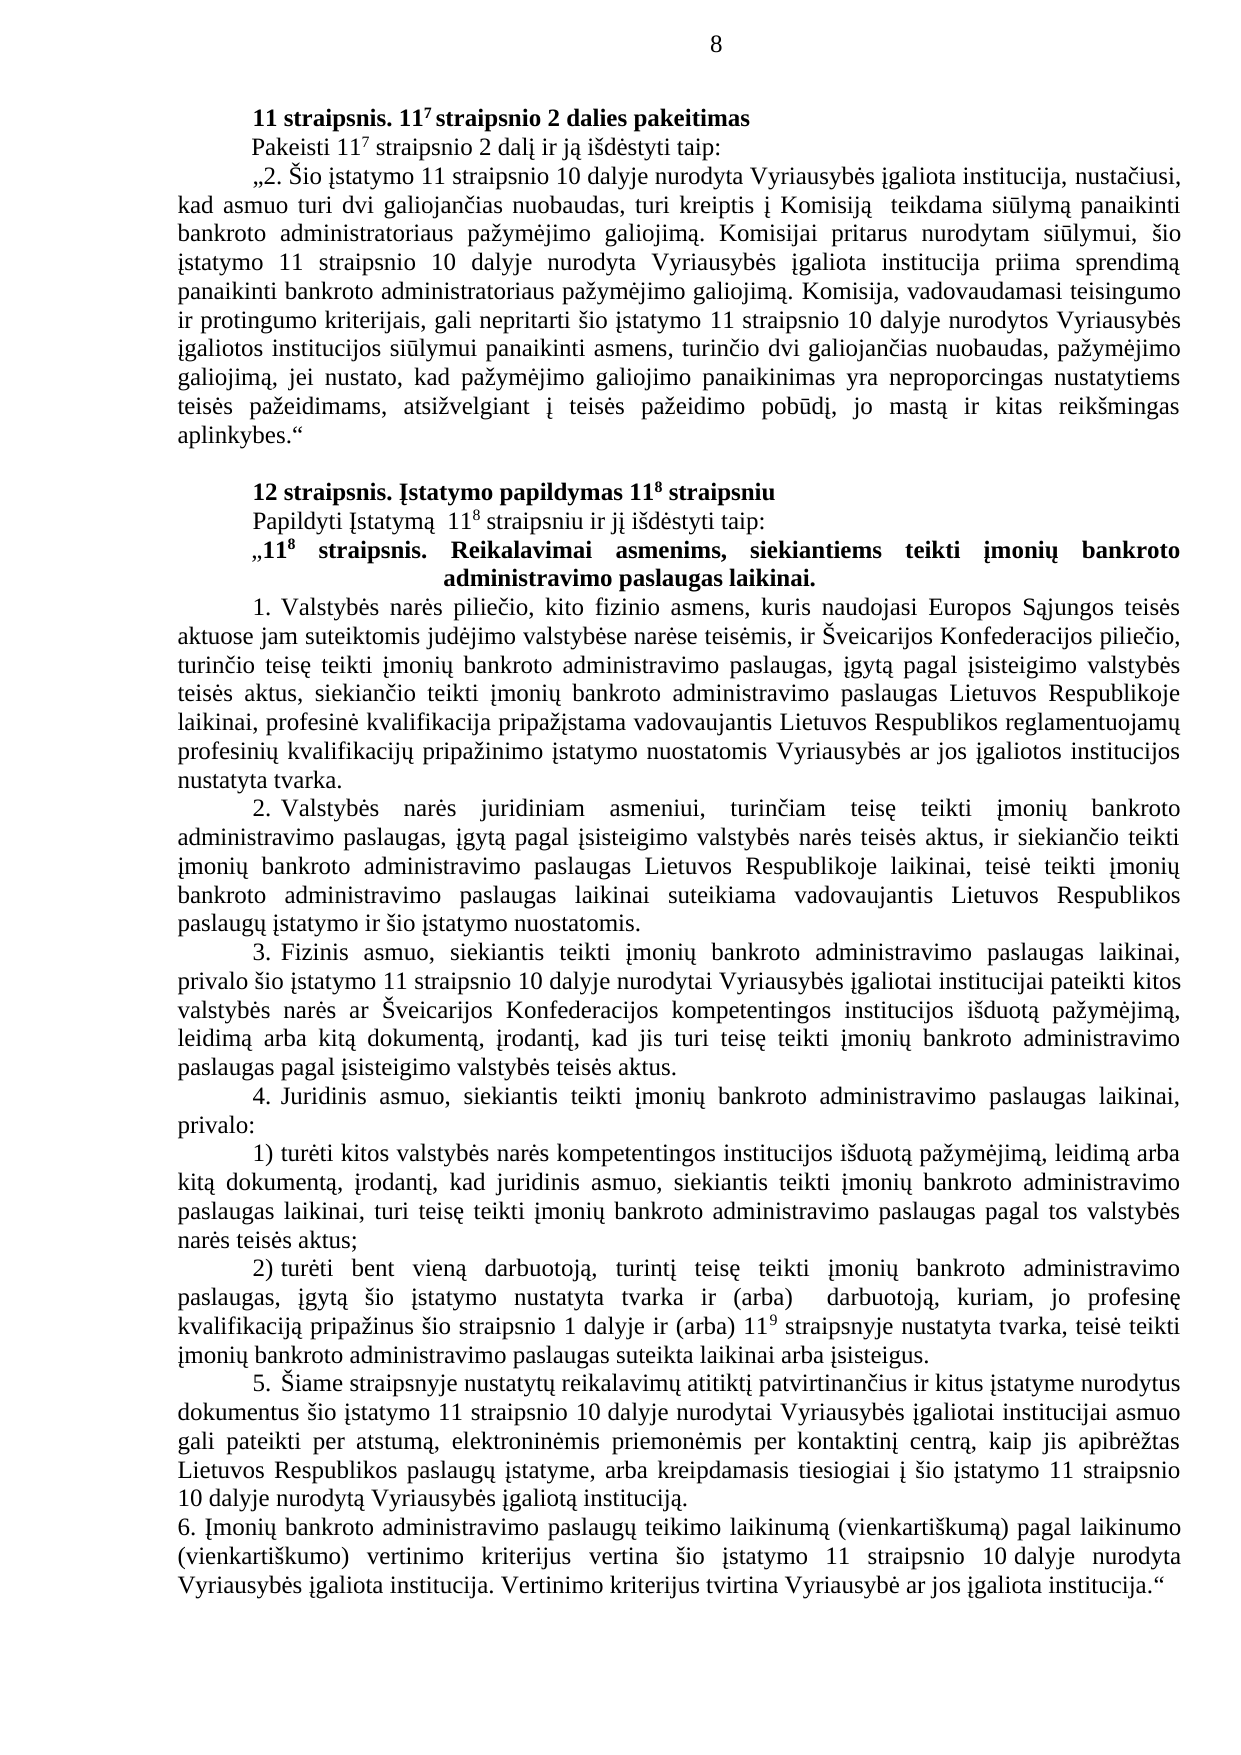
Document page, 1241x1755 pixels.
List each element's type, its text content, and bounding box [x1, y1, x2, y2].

text Papildyti Įstatymą 118 straipsniu ir jį išdėstyti taip: [177, 506, 1181, 535]
text „118 straipsnis. Reikalavimai asmenims, siekiantiems teikti įmonių bankroto administravimo paslaugas laikinai. [251, 535, 1181, 592]
text 4. Juridinis asmuo, siekiantis teikti įmonių bankroto administravimo paslaugas laikinai, privalo: [177, 1081, 1181, 1138]
text 2) turėti bent vieną darbuotoją, turintį teisę teikti įmonių bankroto administravimo paslaugas, įgytą šio įstatymo nustatyta tvarka ir (arba) darbuotoją, kuriam, jo profesinę kvalifikaciją pripažinus šio straipsnio 1 dalyje ir (arba) 119 straipsnyje nustatyta tvarka, teisė teikti įmonių bankroto administravimo paslaugas suteikta laikinai arba įsisteigus. [177, 1253, 1181, 1368]
text Pakeisti 117 straipsnio 2 dalį ir ją išdėstyti taip: [251, 132, 1181, 161]
text 3. Fizinis asmuo, siekiantis teikti įmonių bankroto administravimo paslaugas laikinai, privalo šio įstatymo 11 straipsnio 10 dalyje nurodytai Vyriausybės įgaliotai institucijai pateikti kitos valstybės narės ar Šveicarijos Konfederacijos kompetentingos institucijos išduotą pažymėjimą, leidimą arba kitą dokumentą, įrodantį, kad jis turi teisę teikti įmonių bankroto administravimo paslaugas pagal įsisteigimo valstybės teisės aktus. [177, 937, 1181, 1081]
text 11 straipsnis. 117 straipsnio 2 dalies pakeitimas [177, 103, 1181, 132]
text 1) turėti kitos valstybės narės kompetentingos institucijos išduotą pažymėjimą, leidimą arba kitą dokumentą, įrodantį, kad juridinis asmuo, siekiantis teikti įmonių bankroto administravimo paslaugas laikinai, turi teisę teikti įmonių bankroto administravimo paslaugas pagal tos valstybės narės teisės aktus; [177, 1138, 1181, 1253]
text 5. Šiame straipsnyje nustatytų reikalavimų atitiktį patvirtinančius ir kitus įstatyme nurodytus dokumentus šio įstatymo 11 straipsnio 10 dalyje nurodytai Vyriausybės įgaliotai institucijai asmuo gali pateikti per atstumą, elektroninėmis priemonėmis per kontaktinį centrą, kaip jis apibrėžtas Lietuvos Respublikos paslaugų įstatyme, arba kreipdamasis tiesiogiai į šio įstatymo 11 straipsnio 10 dalyje nurodytą Vyriausybės įgaliotą instituciją. [177, 1368, 1181, 1512]
text 1. Valstybės narės piliečio, kito fizinio asmens, kuris naudojasi Europos Sąjungos teisės aktuose jam suteiktomis judėjimo valstybėse narėse teisėmis, ir Šveicarijos Konfederacijos piliečio, turinčio teisę teikti įmonių bankroto administravimo paslaugas, įgytą pagal įsisteigimo valstybės teisės aktus, siekiančio teikti įmonių bankroto administravimo paslaugas Lietuvos Respublikoje laikinai, profesinė kvalifikacija pripažįstama vadovaujantis Lietuvos Respublikos reglamentuojamų profesinių kvalifikacijų pripažinimo įstatymo nuostatomis Vyriausybės ar jos įgaliotos institucijos nustatyta tvarka. [177, 592, 1181, 793]
text 12 straipsnis. Įstatymo papildymas 118 straipsniu [177, 477, 1181, 506]
text 6. Įmonių bankroto administravimo paslaugų teikimo laikinumą (vienkartiškumą) pagal laikinumo (vienkartiškumo) vertinimo kriterijus vertina šio įstatymo 11 straipsnio 10 dalyje nurodyta Vyriausybės įgaliota institucija. Vertinimo kriterijus tvirtina Vyriausybė ar jos įgaliota institucija.“ [177, 1512, 1181, 1598]
text 2. Valstybės narės juridiniam asmeniui, turinčiam teisę teikti įmonių bankroto administravimo paslaugas, įgytą pagal įsisteigimo valstybės narės teisės aktus, ir siekiančio teikti įmonių bankroto administravimo paslaugas Lietuvos Respublikoje laikinai, teisė teikti įmonių bankroto administravimo paslaugas laikinai suteikiama vadovaujantis Lietuvos Respublikos paslaugų įstatymo ir šio įstatymo nuostatomis. [177, 793, 1181, 937]
text „2. Šio įstatymo 11 straipsnio 10 dalyje nurodyta Vyriausybės įgaliota institucija, nustačiusi, kad asmuo turi dvi galiojančias nuobaudas, turi kreiptis į Komisiją teikdama siūlymą panaikinti bankroto administratoriaus pažymėjimo galiojimą. Komisijai pritarus nurodytam siūlymui, šio įstatymo 11 straipsnio 10 dalyje nurodyta Vyriausybės įgaliota institucija priima sprendimą panaikinti bankroto administratoriaus pažymėjimo galiojimą. Komisija, vadovaudamasi teisingumo ir protingumo kriterijais, gali nepritarti šio įstatymo 11 straipsnio 10 dalyje nurodytos Vyriausybės įgaliotos institucijos siūlymui panaikinti asmens, turinčio dvi galiojančias nuobaudas, pažymėjimo galiojimą, jei nustato, kad pažymėjimo galiojimo panaikinimas yra neproporcingas nustatytiems teisės pažeidimams, atsižvelgiant į teisės pažeidimo pobūdį, jo mastą ir kitas reikšmingas aplinkybes.“ [177, 161, 1181, 448]
